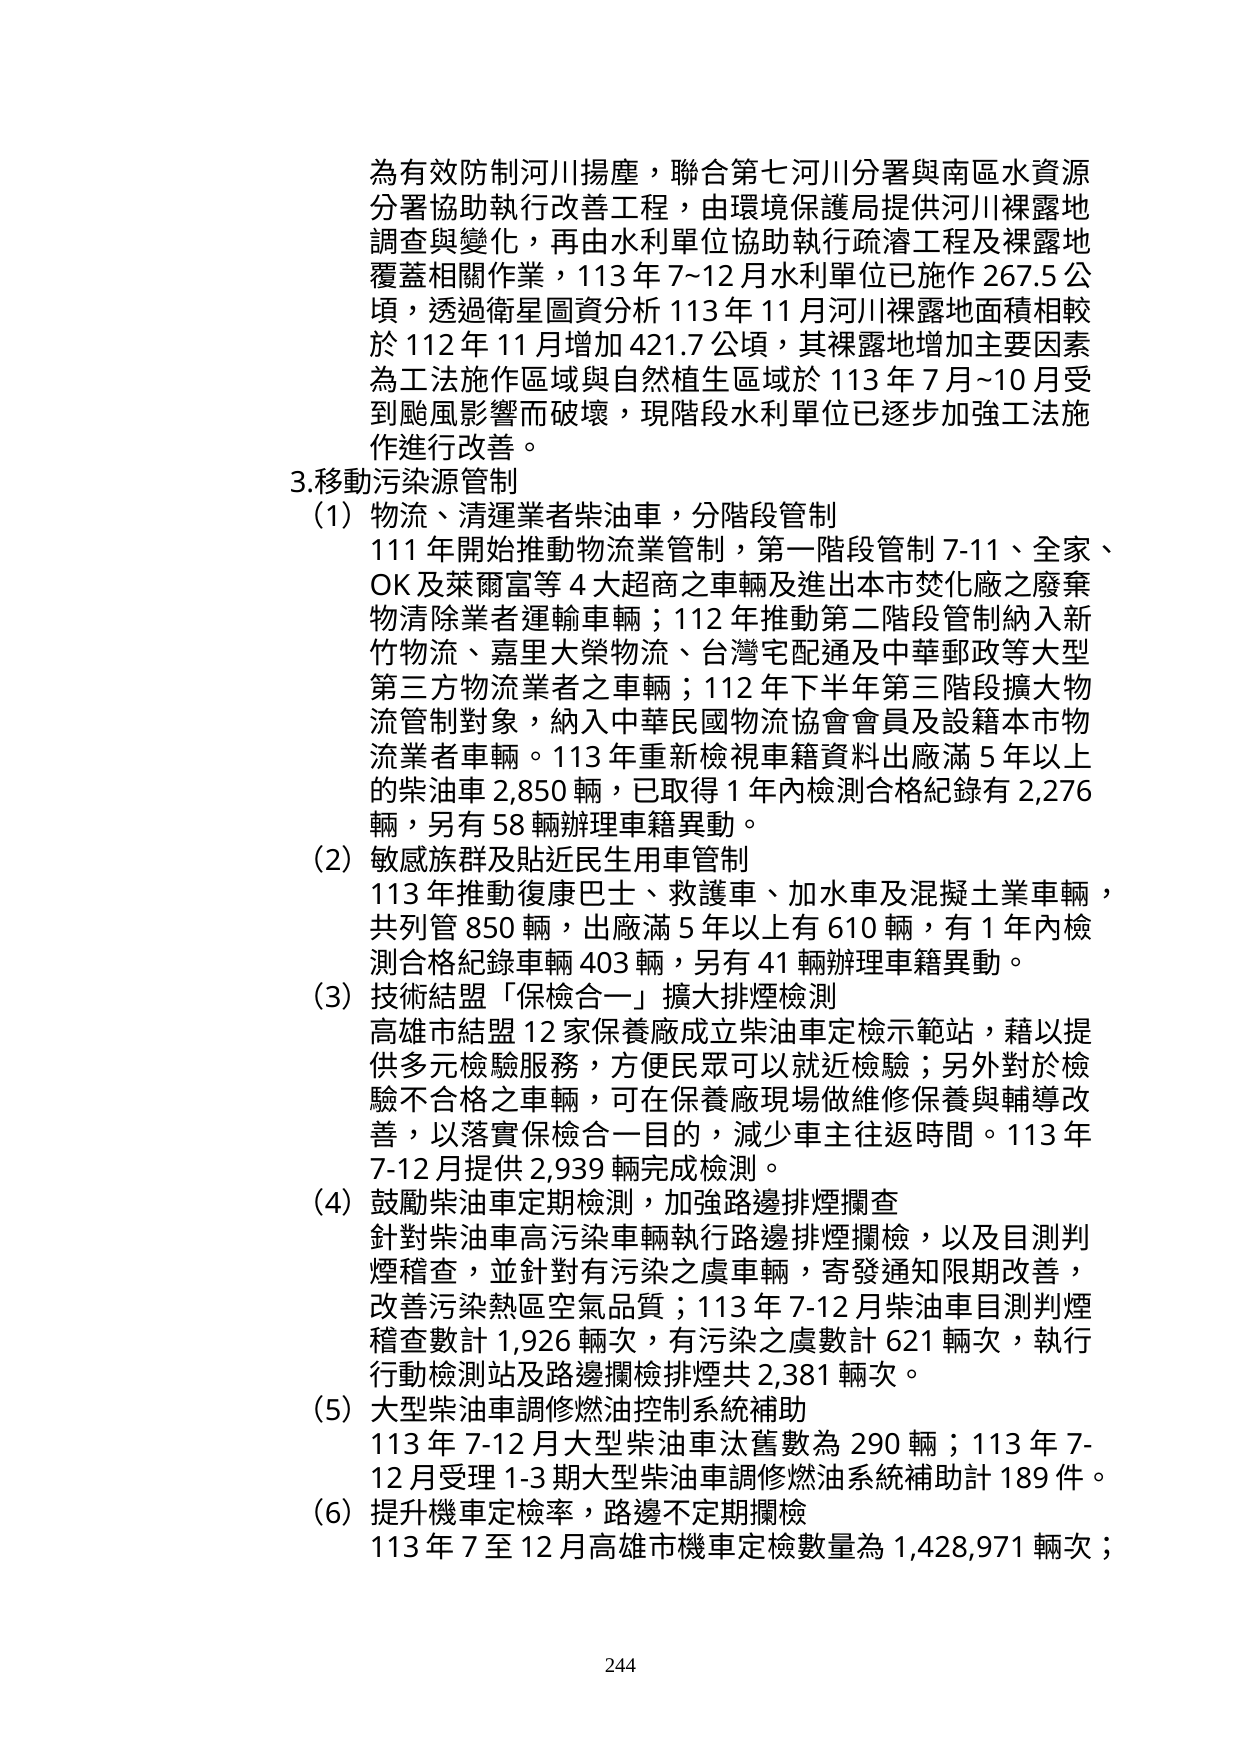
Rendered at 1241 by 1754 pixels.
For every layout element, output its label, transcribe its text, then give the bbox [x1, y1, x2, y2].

text （2）敏感族群及貼近民生用車管制 [295, 843, 1092, 877]
text 111年開始推動物流業管制，第一階段管制7-11、全家、OK及萊爾富等4大超商之車輛及進出本市焚化廠之廢棄物清除業者運輸車輛；112年推動第二階段管制納入新竹物流、嘉里大榮物流、台灣宅配通及中華郵政等大型第三方物流業者之車輛；112年下半年第三階段擴大物流管制對象，納入中華民國物流協會會員及設籍本市物流業者車輛。113年重新檢視車籍資料出廠滿5年以上的柴油車2,850輛，已取得1年內檢測合格紀錄有2,276輛，另有58輛辦理車籍異動。 [369, 533, 1092, 843]
text 高雄市結盟12家保養廠成立柴油車定檢示範站，藉以提供多元檢驗服務，方便民眾可以就近檢驗；另外對於檢驗不合格之車輛，可在保養廠現場做維修保養與輔導改善，以落實保檢合一目的，減少車主往返時間。113年7-12月提供2,939輛完成檢測。 [369, 1014, 1092, 1186]
text 113年7-12月大型柴油車汰舊數為290輛；113年7-12月受理1-3期大型柴油車調修燃油系統補助計189件。 [369, 1427, 1092, 1496]
text 113年7至12月高雄市機車定檢數量為1,428,971輛次；到檢率為74.45%，另有365,166餘輛機車仍未完成檢驗。執行使用中機車不定期路邊攔檢710輛，不合格車輛共81輛，其中73輛已完成複驗改善。 [369, 1530, 1092, 1564]
text 針對柴油車高污染車輛執行路邊排煙攔檢，以及目測判煙稽查，並針對有污染之虞車輛，寄發通知限期改善，改善污染熱區空氣品質；113年7-12月柴油車目測判煙稽查數計1,926輛次，有污染之虞數計621輛次，執行行動檢測站及路邊攔檢排煙共2,381輛次。 [369, 1221, 1092, 1393]
text （1）物流、清運業者柴油車，分階段管制 [295, 499, 1092, 533]
text 為有效防制河川揚塵，聯合第七河川分署與南區水資源分署協助執行改善工程，由環境保護局提供河川裸露地調查與變化，再由水利單位協助執行疏濬工程及裸露地覆蓋相關作業，113年7~12月水利單位已施作267.5公頃，透過衛星圖資分析113年11月河川裸露地面積相較於112年11月增加421.7公頃，其裸露地增加主要因素為工法施作區域與自然植生區域於113年7月~10月受到颱風影響而破壞，現階段水利單位已逐步加強工法施作進行改善。 [369, 156, 1092, 466]
text （3）技術結盟「保檢合一」擴大排煙檢測 [295, 980, 1092, 1014]
text 113年推動復康巴士、救護車、加水車及混擬土業車輛，共列管850輛，出廠滿5年以上有610輛，有1年內檢測合格紀錄車輛403輛，另有41輛辦理車籍異動。 [369, 877, 1092, 980]
text （4）鼓勵柴油車定期檢測，加強路邊排煙攔查 [295, 1186, 1092, 1221]
text 3.移動污染源管制 [289, 466, 1092, 499]
text （6）提升機車定檢率，路邊不定期攔檢 [295, 1496, 1092, 1530]
text （5）大型柴油車調修燃油控制系統補助 [295, 1393, 1092, 1427]
